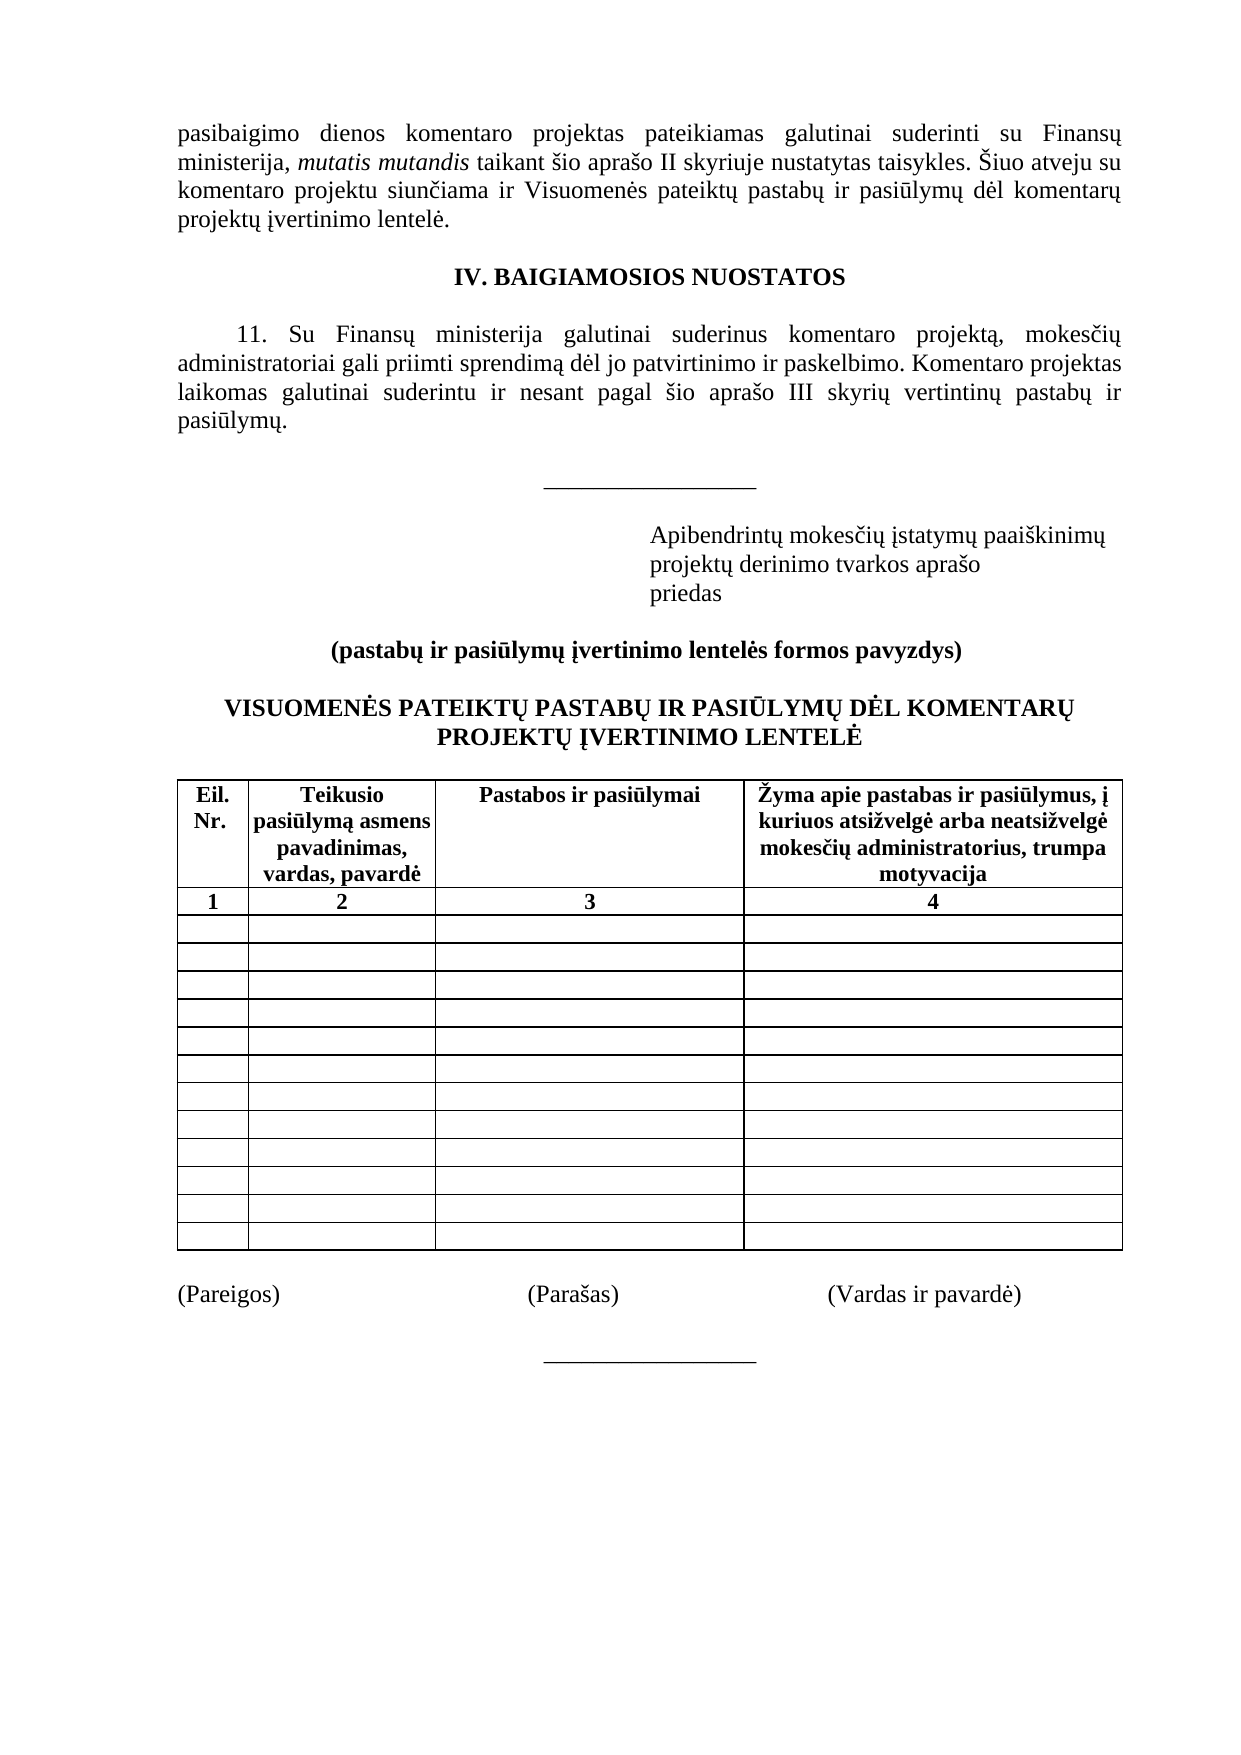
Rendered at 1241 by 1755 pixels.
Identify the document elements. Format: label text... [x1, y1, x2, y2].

table_cell [1118, 1083, 1122, 1110]
table_cell [1118, 1111, 1122, 1138]
table_cell [244, 1167, 248, 1193]
table_cell [1118, 944, 1122, 970]
table_cell [436, 944, 440, 970]
table_cell [436, 1167, 440, 1193]
table_cell [244, 1083, 248, 1110]
table_cell [244, 1028, 248, 1054]
table_header Eil. Nr. [178, 781, 248, 886]
table_cell [431, 1028, 435, 1054]
table_cell [244, 972, 248, 998]
text _________________ [177, 463, 1122, 492]
table_cell [1118, 1223, 1122, 1249]
table_cell [436, 916, 440, 942]
table_cell [436, 1223, 440, 1249]
table_cell [244, 1000, 248, 1026]
table_cell [1118, 1000, 1122, 1026]
table_cell [244, 1056, 248, 1082]
text priedas [649, 578, 1122, 607]
text _________________ [177, 1337, 1122, 1366]
table_cell [1118, 1195, 1122, 1221]
table_cell [1118, 916, 1122, 942]
table_cell [244, 1223, 248, 1249]
text 11. Su Finansų ministerija galutinai suderinus komentaro projektą, mokesčių administratoriai gali priimti sprendimą dėl jo patvirtinimo ir paskelbimo. Komentaro projektas laikomas galutinai suderintu ir nesant pagal šio aprašo III skyrių vertintinų pastabų ir pasiūlymų. [177, 319, 1122, 434]
table_cell [436, 1028, 440, 1054]
table_cell [431, 1139, 435, 1166]
table_cell [431, 972, 435, 998]
table_cell [431, 1056, 435, 1082]
table_cell 3 [436, 888, 440, 914]
table_cell [1118, 1028, 1122, 1054]
table_cell [431, 1111, 435, 1138]
table_cell [244, 1111, 248, 1138]
table_cell [436, 1111, 440, 1138]
table_header Pastabos ir pasiūlymai [436, 781, 743, 886]
text (pastabų ir pasiūlymų įvertinimo lentelės formos pavyzdys) [177, 636, 1122, 664]
table_cell 4 [1118, 888, 1122, 914]
table_cell [436, 1083, 440, 1110]
text pasibaigimo dienos komentaro projektas pateikiamas galutinai suderinti su Finansų ministerija, mutatis mutandis taikant šio aprašo II skyriuje nustatytas taisykles. Šiuo atveju su komentaro projektu siunčiama ir Visuomenės pateiktų pastabų ir pasiūlymų dėl komentarų projektų įvertinimo lentelė. [177, 118, 1122, 233]
text (Pareigos) (Parašas) (Vardas ir pavardė) [177, 1279, 1122, 1308]
table_cell [244, 916, 248, 942]
table_cell [1118, 972, 1122, 998]
table_cell 2 [431, 888, 435, 914]
table_cell [431, 1223, 435, 1249]
table_cell [431, 1167, 435, 1193]
table_cell [431, 916, 435, 942]
table_cell [436, 1056, 440, 1082]
table_cell 1 [244, 888, 248, 914]
table_cell [1118, 1167, 1122, 1193]
table_cell [244, 944, 248, 970]
table_cell [1118, 1056, 1122, 1082]
table_cell [436, 1195, 440, 1221]
table_cell [244, 1139, 248, 1166]
table_cell [436, 972, 440, 998]
table_cell [1118, 1139, 1122, 1166]
text IV. BAIGIAMOSIOS NUOSTATOS [177, 262, 1122, 291]
table_cell [431, 944, 435, 970]
table_cell [431, 1000, 435, 1026]
table_cell [436, 1000, 440, 1026]
table_cell [431, 1083, 435, 1110]
table_cell [244, 1195, 248, 1221]
table_cell [431, 1195, 435, 1221]
text Apibendrintų mokesčių įstatymų paaiškinimų projektų derinimo tvarkos aprašo [649, 521, 1122, 578]
table_cell [436, 1139, 440, 1166]
text VISUOMENĖS PATEIKTŲ PASTABŲ IR PASIŪLYMŲ DĖL KOMENTARŲ PROJEKTŲ ĮVERTINIMO LENTELĖ [177, 693, 1122, 751]
